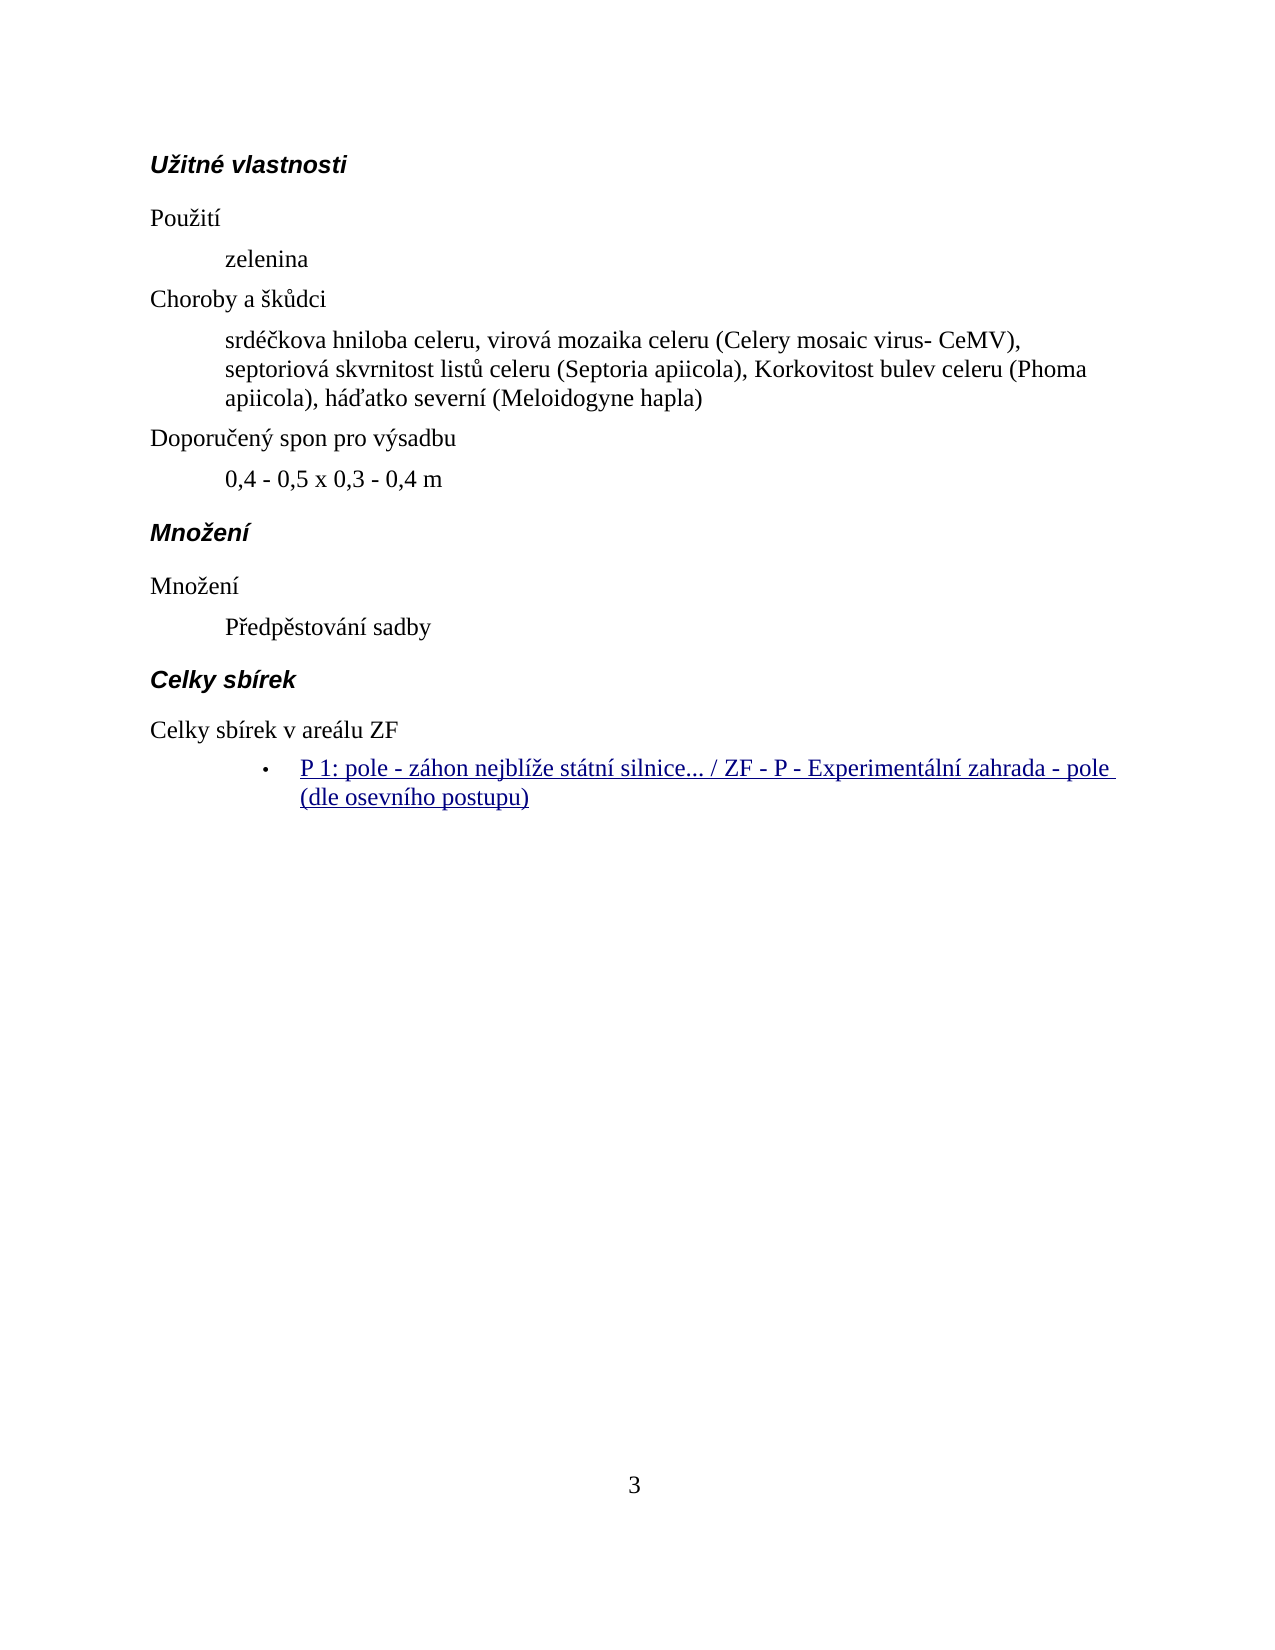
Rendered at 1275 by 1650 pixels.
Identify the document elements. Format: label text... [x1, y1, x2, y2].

text 0,4 - 0,5 x 0,3 - 0,4 m [225, 464, 1125, 493]
subtitle Množení [150, 518, 1125, 546]
subtitle Celky sbírek [150, 665, 1125, 694]
subtitle Užitné vlastnosti [150, 150, 1125, 178]
text Předpěstování sadby [225, 612, 1125, 640]
text Doporučený spon pro výsadbu [150, 423, 1125, 452]
text Množení [150, 571, 1125, 600]
text zelenina [225, 244, 1125, 272]
text srdéčkova hniloba celeru, virová mozaika celeru (Celery mosaic virus- CeMV), septoriová skvrnitost listů celeru (Septoria apiicola), Korkovitost bulev celeru (Phoma apiicola), háďatko severní (Meloidogyne hapla) [225, 325, 1125, 411]
list P 1: pole - záhon nejblíže státní silnice... / ZF - P - Experimentální zahrada - pole (dle osevního postupu) [262, 753, 1125, 811]
text Choroby a škůdci [150, 284, 1125, 313]
text Použití [150, 203, 1125, 232]
text Celky sbírek v areálu ZF [150, 715, 1125, 744]
